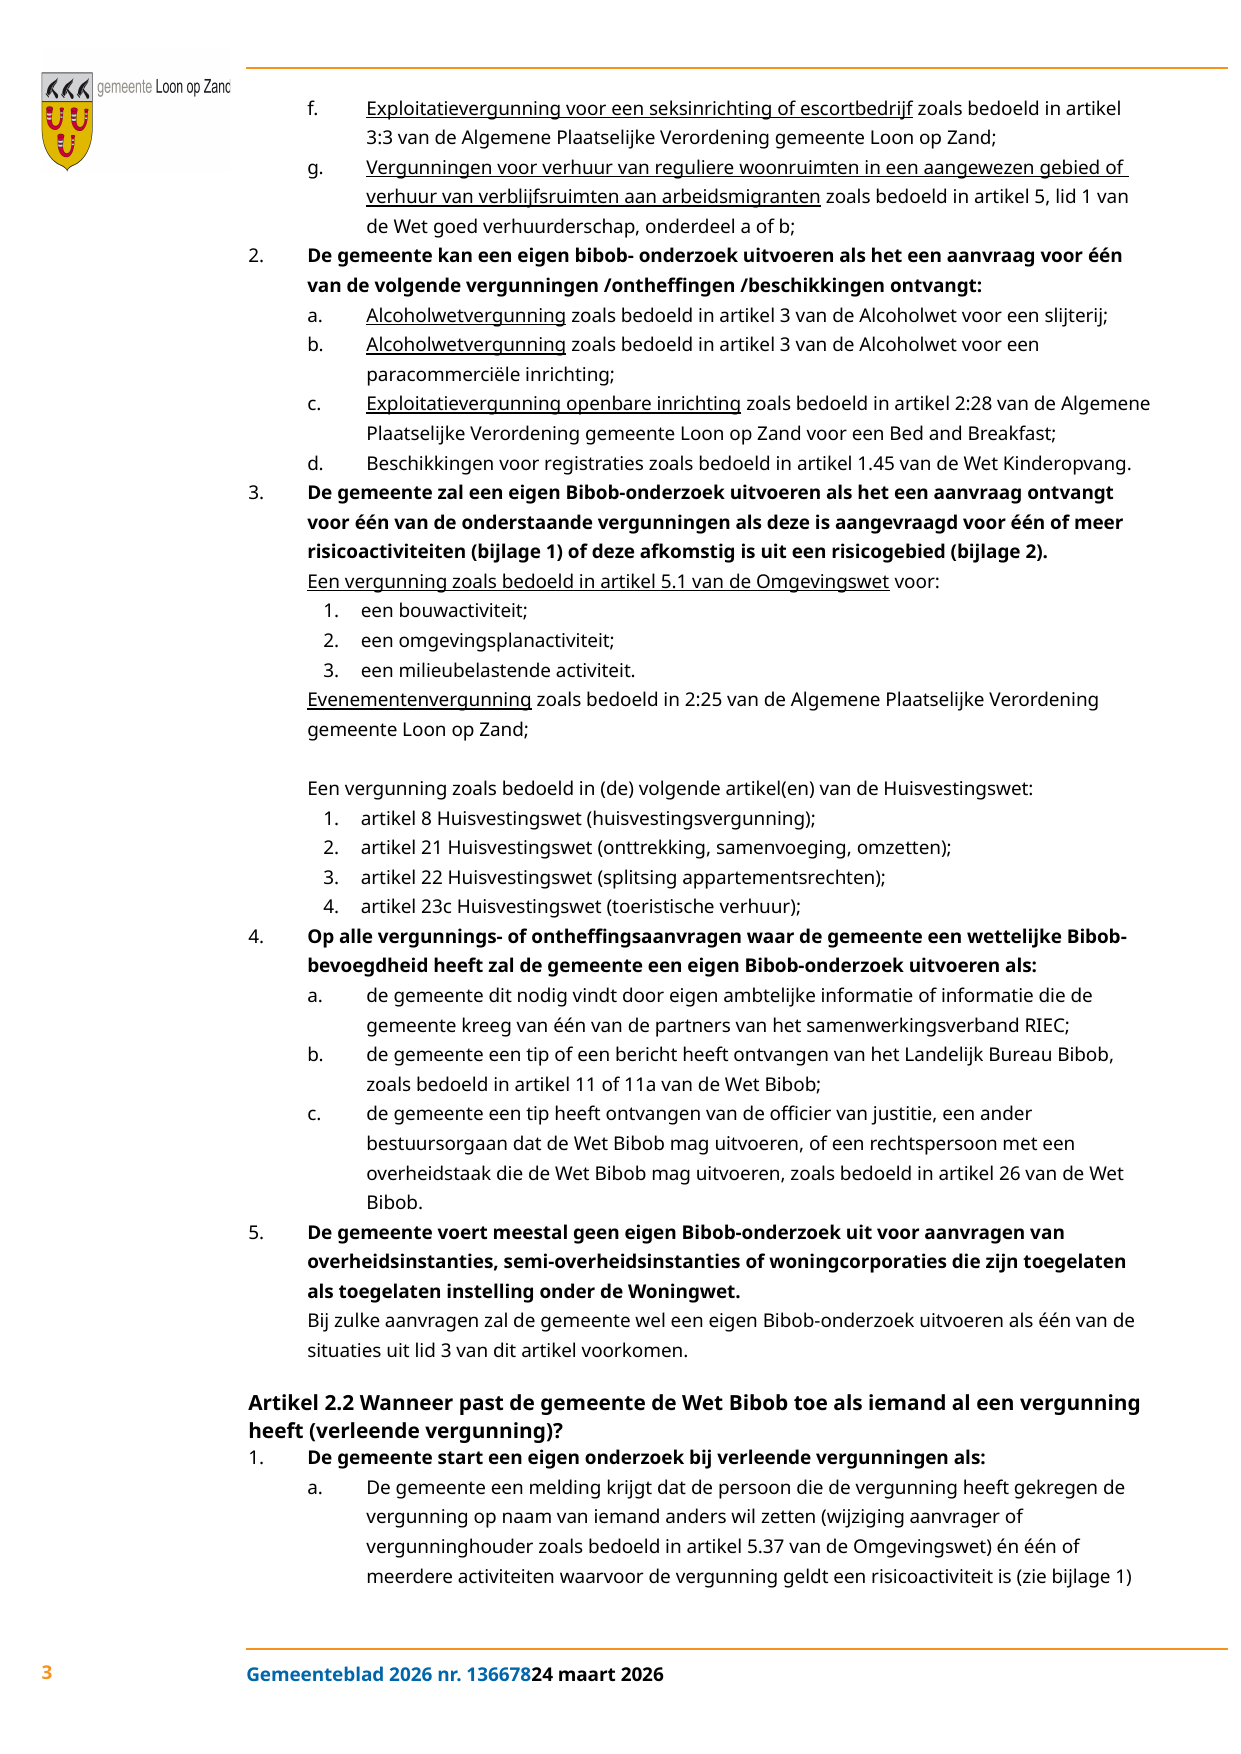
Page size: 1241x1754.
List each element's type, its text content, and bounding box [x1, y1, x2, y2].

list de gemeente een tip heeft ontvangen van de officier van justitie, een ander bestuursorgaan dat de Wet Bibob mag uitvoeren, of een rechtspersoon met een overheidstaak die de Wet Bibob mag uitvoeren, zoals bedoeld in artikel 26 van de Wet Bibob. [307, 1101, 1152, 1215]
list een bouwactiviteit; [323, 598, 1152, 623]
list Evenementenvergunning zoals bedoeld in 2:25 van de Algemene Plaatselijke Verordening gemeente Loon op Zand; [248, 686, 1152, 742]
list artikel 23c Huisvestingswet (toeristische verhuur); [323, 893, 1152, 919]
list artikel 21 Huisvestingswet (onttrekking, samenvoeging, omzetten); [323, 834, 1152, 860]
list De gemeente kan een eigen bibob- onderzoek uitvoeren als het een aanvraag voor één van de volgende vergunningen /ontheffingen /beschikkingen ontvangt: [248, 243, 1152, 298]
list De gemeente een melding krijgt dat de persoon die de vergunning heeft gekregen de vergunning op naam van iemand anders wil zetten (wijziging aanvrager of vergunninghouder zoals bedoeld in artikel 5.37 van de Omgevingswet) én één of meerdere activiteiten waarvoor de vergunning geldt een risicoactiviteit is (zie bijlage 1) [307, 1474, 1152, 1589]
list Een vergunning zoals bedoeld in (de) volgende artikel(en) van de Huisvestingswet: [248, 775, 1152, 801]
picture [41, 47, 231, 172]
list de gemeente dit nodig vindt door eigen ambtelijke informatie of informatie die de gemeente kreeg van één van de partners van het samenwerkingsverband RIEC; [307, 982, 1152, 1038]
list Een vergunning zoals bedoeld in artikel 5.1 van de Omgevingswet voor: [248, 568, 1152, 594]
list een omgevingsplanactiviteit; [323, 627, 1152, 653]
list Beschikkingen voor registraties zoals bedoeld in artikel 1.45 van de Wet Kinderopvang. [307, 450, 1152, 476]
list artikel 8 Huisvestingswet (huisvestingsvergunning); [323, 805, 1152, 831]
list Exploitatievergunning voor een seksinrichting of escortbedrijf zoals bedoeld in artikel 3:3 van de Algemene Plaatselijke Verordening gemeente Loon op Zand; [307, 95, 1152, 150]
list de gemeente een tip of een bericht heeft ontvangen van het Landelijk Bureau Bibob, zoals bedoeld in artikel 11 of 11a van de Wet Bibob; [307, 1041, 1152, 1097]
list Exploitatievergunning openbare inrichting zoals bedoeld in artikel 2:28 van de Algemene Plaatselijke Verordening gemeente Loon op Zand voor een Bed and Breakfast; [307, 391, 1152, 446]
list Bij zulke aanvragen zal de gemeente wel een eigen Bibob-onderzoek uitvoeren als één van de situaties uit lid 3 van dit artikel voorkomen. [248, 1308, 1152, 1363]
text Artikel 2.2 Wanneer past de gemeente de Wet Bibob toe als iemand al een vergunning heeft (verleende vergunning)? [248, 1388, 1152, 1444]
list artikel 22 Huisvestingswet (splitsing appartementsrechten); [323, 864, 1152, 890]
list Op alle vergunnings- of ontheffingsaanvragen waar de gemeente een wettelijke Bibob-bevoegdheid heeft zal de gemeente een eigen Bibob-onderzoek uitvoeren als: [248, 923, 1152, 978]
list De gemeente voert meestal geen eigen Bibob-onderzoek uit voor aanvragen van overheidsinstanties, semi-overheidsinstanties of woningcorporaties die zijn toegelaten als toegelaten instelling onder de Woningwet. [248, 1219, 1152, 1304]
list De gemeente start een eigen onderzoek bij verleende vergunningen als: [248, 1444, 1152, 1470]
list De gemeente zal een eigen Bibob-onderzoek uitvoeren als het een aanvraag ontvangt voor één van de onderstaande vergunningen als deze is aangevraagd voor één of meer risicoactiviteiten (bijlage 1) of deze afkomstig is uit een risicogebied (bijlage 2). [248, 479, 1152, 564]
list Vergunningen voor verhuur van reguliere woonruimten in een aangewezen gebied of verhuur van verblijfsruimten aan arbeidsmigranten zoals bedoeld in artikel 5, lid 1 van de Wet goed verhuurderschap, onderdeel a of b; [307, 154, 1152, 239]
list een milieubelastende activiteit. [323, 657, 1152, 683]
list Alcoholwetvergunning zoals bedoeld in artikel 3 van de Alcoholwet voor een slijterij; [307, 302, 1152, 328]
list Alcoholwetvergunning zoals bedoeld in artikel 3 van de Alcoholwet voor een paracommerciële inrichting; [307, 331, 1152, 387]
